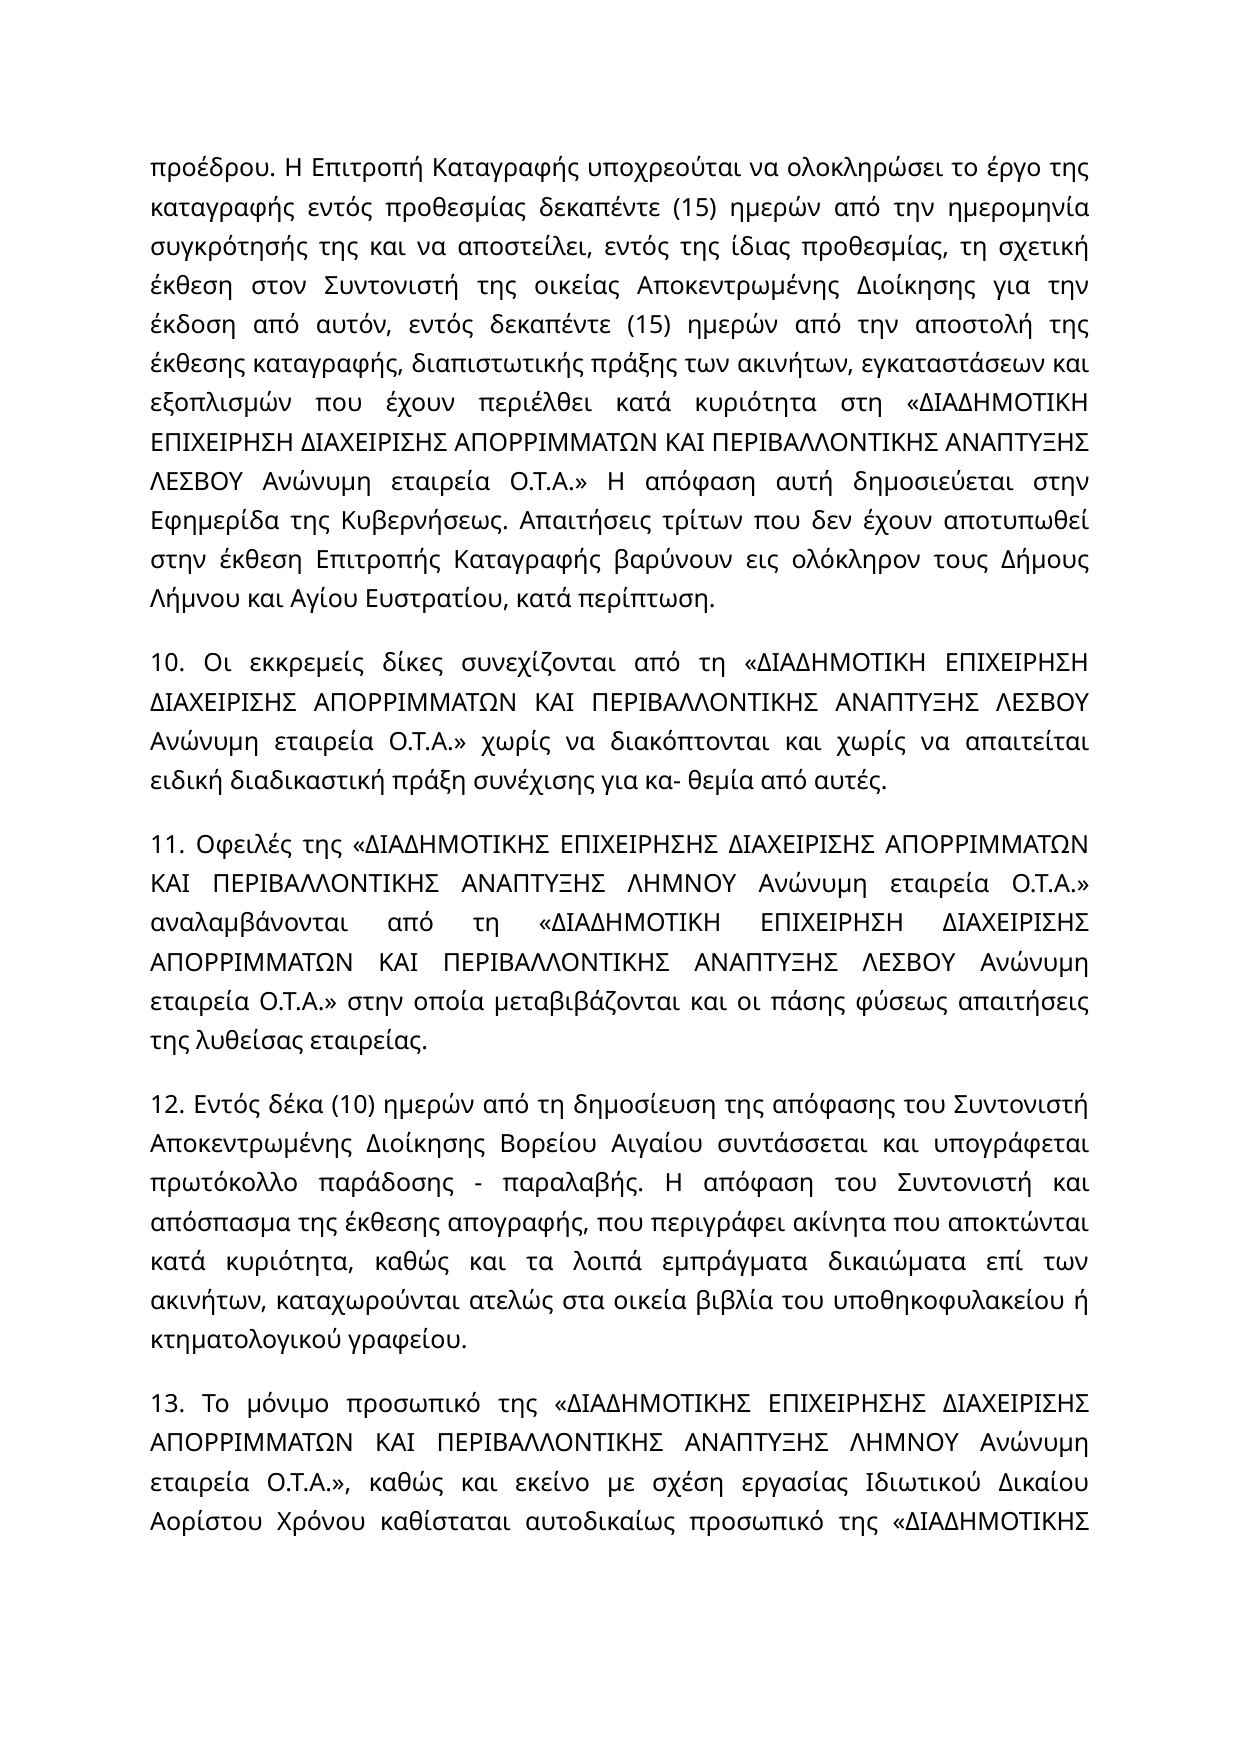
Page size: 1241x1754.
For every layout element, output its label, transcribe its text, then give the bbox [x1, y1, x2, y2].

text προέδρου. Η Επιτροπή Καταγραφής υποχρεούται να ολοκληρώσει το έργο της καταγραφής εντός προθεσμίας δεκαπέντε (15) ημερών από την ημερομηνία συγκρότησής της και να αποστείλει, εντός της ίδιας προθεσμίας, τη σχετική έκθεση στον Συντονιστή της οικείας Αποκεντρωμένης Διοίκησης για την έκδοση από αυτόν, εντός δεκαπέντε (15) ημερών από την αποστολή της έκθεσης καταγραφής, διαπιστωτικής πράξης των ακινήτων, εγκαταστάσεων και εξοπλισμών που έχουν περιέλθει κατά κυριότητα στη «ΔΙΑΔΗΜΟΤΙΚΗ ΕΠΙΧΕΙΡΗΣΗ ΔΙΑΧΕΙΡΙΣΗΣ ΑΠΟΡΡΙΜΜΑΤΩΝ ΚΑΙ ΠΕΡΙΒΑΛΛΟΝΤΙΚΗΣ ΑΝΑΠΤΥΞΗΣ ΛΕΣΒΟΥ Ανώνυμη εταιρεία Ο.Τ.Α.» Η απόφαση αυτή δημοσιεύεται στην Εφημερίδα της Κυβερνήσεως. Απαιτήσεις τρίτων που δεν έχουν αποτυπωθεί στην έκθεση Επιτροπής Καταγραφής βαρύνουν εις ολόκληρον τους Δήμους Λήμνου και Αγίου Ευστρατίου, κατά περίπτωση. [150, 150, 1090, 615]
text 12. Εντός δέκα (10) ημερών από τη δημοσίευση της απόφασης του Συντονιστή Αποκεντρωμένης Διοίκησης Βορείου Αιγαίου συντάσσεται και υπογράφεται πρωτόκολλο παράδοσης - παραλαβής. Η απόφαση του Συντονιστή και απόσπασμα της έκθεσης απογραφής, που περιγράφει ακίνητα που αποκτώνται κατά κυριότητα, καθώς και τα λοιπά εμπράγματα δικαιώματα επί των ακινήτων, καταχωρούνται ατελώς στα οικεία βιβλία του υποθηκοφυλακείου ή κτηματολογικού γραφείου. [150, 1087, 1090, 1356]
text 11. Οφειλές της «ΔΙΑΔΗΜΟΤΙΚΗΣ ΕΠΙΧΕΙΡΗΣΗΣ ΔΙΑΧΕΙΡΙΣΗΣ ΑΠΟΡΡΙΜΜΑΤΩΝ ΚΑΙ ΠΕΡΙΒΑΛΛΟΝΤΙΚΗΣ ΑΝΑΠΤΥΞΗΣ ΛΗΜΝΟΥ Ανώνυμη εταιρεία Ο.Τ.Α.» αναλαμβάνονται από τη «ΔΙΑΔΗΜΟΤΙΚΗ ΕΠΙΧΕΙΡΗΣΗ ΔΙΑΧΕΙΡΙΣΗΣ ΑΠΟΡΡΙΜΜΑΤΩΝ ΚΑΙ ΠΕΡΙΒΑΛΛΟΝΤΙΚΗΣ ΑΝΑΠΤΥΞΗΣ ΛΕΣΒΟΥ Ανώνυμη εταιρεία Ο.Τ.Α.» στην οποία μεταβιβάζονται και οι πάσης φύσεως απαιτήσεις της λυθείσας εταιρείας. [150, 827, 1090, 1057]
text 13. Το μόνιμο προσωπικό της «ΔΙΑΔΗΜΟΤΙΚΗΣ ΕΠΙΧΕΙΡΗΣΗΣ ΔΙΑΧΕΙΡΙΣΗΣ ΑΠΟΡΡΙΜΜΑΤΩΝ ΚΑΙ ΠΕΡΙΒΑΛΛΟΝΤΙΚΗΣ ΑΝΑΠΤΥΞΗΣ ΛΗΜΝΟΥ Ανώνυμη εταιρεία Ο.Τ.Α.», καθώς και εκείνο με σχέση εργασίας Ιδιωτικού Δικαίου Αορίστου Χρόνου καθίσταται αυτοδικαίως προσωπικό της «ΔΙΑΔΗΜΟΤΙΚΗΣ [150, 1386, 1090, 1537]
text 10. Οι εκκρεμείς δίκες συνεχίζονται από τη «ΔΙΑΔΗΜΟΤΙΚΗ ΕΠΙΧΕΙΡΗΣΗ ΔΙΑΧΕΙΡΙΣΗΣ ΑΠΟΡΡΙΜΜΑΤΩΝ ΚΑΙ ΠΕΡΙΒΑΛΛΟΝΤΙΚΗΣ ΑΝΑΠΤΥΞΗΣ ΛΕΣΒΟΥ Ανώνυμη εταιρεία Ο.Τ.Α.» χωρίς να διακόπτονται και χωρίς να απαιτείται ειδική διαδικαστική πράξη συνέχισης για κα- θεμία από αυτές. [150, 645, 1090, 797]
